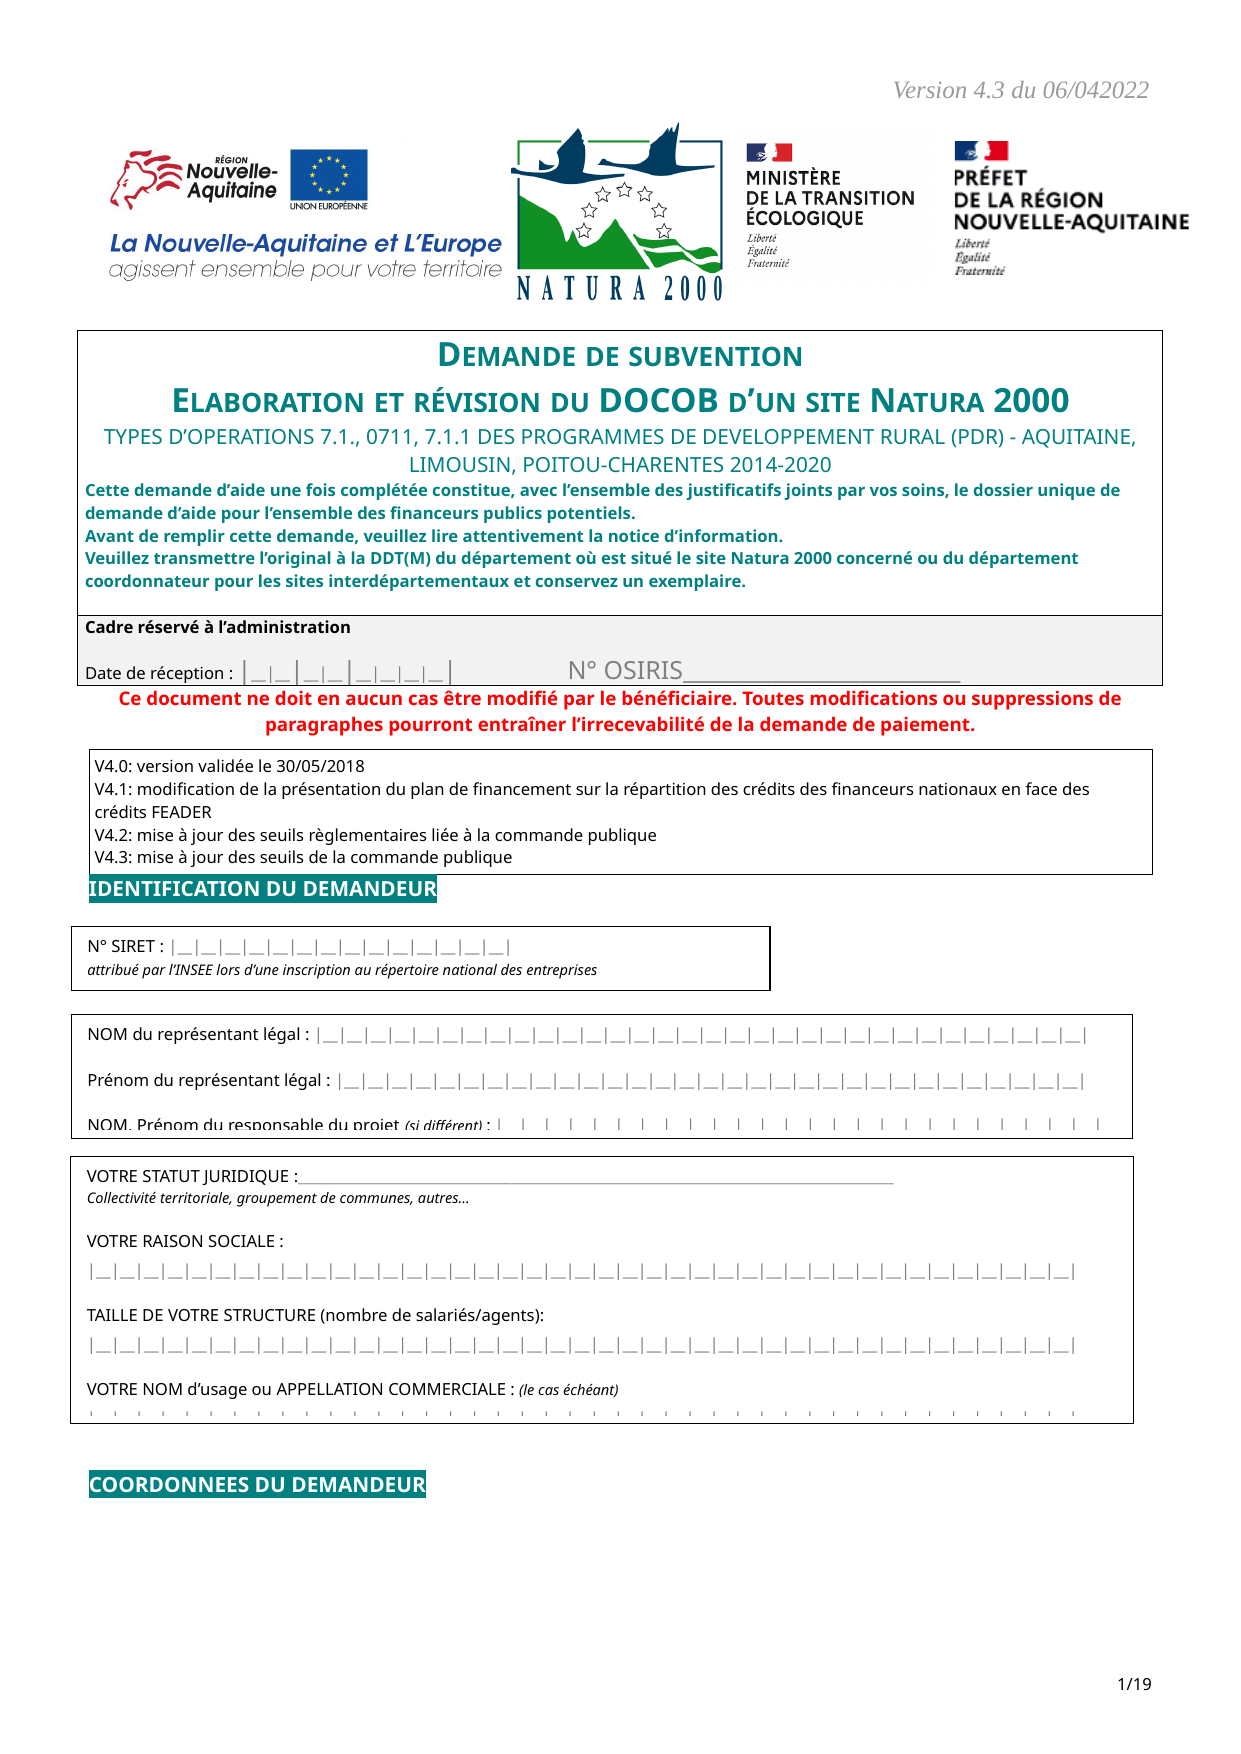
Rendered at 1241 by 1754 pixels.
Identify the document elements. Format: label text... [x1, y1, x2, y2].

table_header [273, 133, 427, 140]
table_header [273, 290, 427, 307]
text |__|__|__|__|__|__|__|__|__|__|__|__|__|__|__|__|__|__|__|__|__|__|__|__|__|__|__|__|__|__|__|__|__|__|__|__|__|__|__|__|__| [87, 1258, 1117, 1281]
table_header [427, 290, 457, 307]
text TAILLE DE VOTRE STRUCTURE (nombre de salariés/agents): [87, 1304, 1117, 1327]
table_header V4.0: version validée le 30/05/2018 V4.1: modification de la présentation du plan de financement sur la répartition des crédits des financeurs nationaux en face des crédits FEADER V4.2: mise à jour des seuils règlementaires liée à la commande publique V4.3: mise à jour des seuils de la commande publique [90, 750, 1152, 874]
picture [94, 114, 727, 309]
text attribué par l’INSEE lors d’une inscription au répertoire national des entreprises [87, 957, 754, 980]
table_header [79, 133, 243, 307]
table_header Demande de subvention Elaboration et révision du DOCOB d’un site Natura 2000 Types d’operations 7.1., 0711, 7.1.1 DES PROGRAMMES DE DEVELOPPEMENT RURAL (PDR) - AQUITAINE, LIMOUSIN, POITOU-CHARENTES 2014-2020 [78, 331, 1162, 479]
text Collectivité territoriale, groupement de communes, autres… [87, 1187, 1117, 1207]
table_header [937, 133, 1090, 307]
table_header [1090, 133, 1162, 141]
text VOTRE STATUT JURIDIQUE :____________________________________________________________________________________________ [87, 1165, 1117, 1187]
text |__|__|__|__|__|__|__|__|__|__|__|__|__|__|__|__|__|__|__|__|__|__|__|__|__|__|__|__|__|__|__|__|__|__|__|__|__|__|__|__|__| [87, 1332, 1117, 1355]
table_cell Cette demande d’aide une fois complétée constitue, avec l’ensemble des justificatifs joints par vos soins, le dossier unique de demande d’aide pour l’ensemble des financeurs publics potentiels. Avant de remplir cette demande, veuillez lire attentivement la notice d’information. Veuillez transmettre l’original à la DDT(M) du département où est situé le site Natura 2000 concerné ou du département coordonnateur pour les sites interdépartementaux et conservez un exemplaire. [78, 479, 1162, 615]
text IDENTIFICATION DU DEMANDEUR [89, 875, 1152, 903]
text |__|__|__|__|__|__|__|__|__|__|__|__|__|__|__|__|__|__|__|__|__|__|__|__|__|__|__|__|__|__|__|__|__|__|__|__|__|__|__|__|__| [87, 1406, 1117, 1415]
picture [954, 141, 1189, 275]
text NOM du représentant légal : |__|__|__|__|__|__|__|__|__|__|__|__|__|__|__|__|__|__|__|__|__|__|__|__|__|__|__|__|__|__|__|__| [87, 1023, 1117, 1046]
text VOTRE RAISON SOCIALE : [87, 1230, 1117, 1253]
table_header [427, 133, 457, 140]
text VOTRE NOM d’usage ou APPELLATION COMMERCIALE : (le cas échéant) [87, 1378, 1117, 1401]
text NOM, Prénom du responsable du projet (si différent) : |__|__|__|__|__|__|__|__|__|__|__|__|__|__|__|__|__|__|__|__|__|__|__|__|__| [87, 1114, 1117, 1130]
picture [730, 125, 934, 285]
text COORDONNEES DU DEMANDEUR [89, 1470, 1152, 1498]
text Prénom du représentant légal : |__|__|__|__|__|__|__|__|__|__|__|__|__|__|__|__|__|__|__|__|__|__|__|__|__|__|__|__|__|__|__| [87, 1068, 1117, 1091]
table_header [727, 285, 937, 307]
table_cell Cadre réservé à l’administration Date de réception : |__|__|__|__|__|__|__|__| N° OSIRIS_________________________ [78, 616, 1162, 684]
text N° SIRET : |__|__|__|__|__|__|__|__|__|__|__|__|__|__| [87, 934, 754, 957]
table_header [1090, 275, 1162, 307]
text Ce document ne doit en aucun cas être modifié par le bénéficiaire. Toutes modifications ou suppressions de paragraphes pourront entraîner l’irrecevabilité de la demande de paiement. [89, 686, 1152, 737]
table_header [457, 290, 502, 307]
table_header [243, 290, 273, 307]
table_header [457, 133, 502, 140]
table_header [243, 133, 273, 140]
